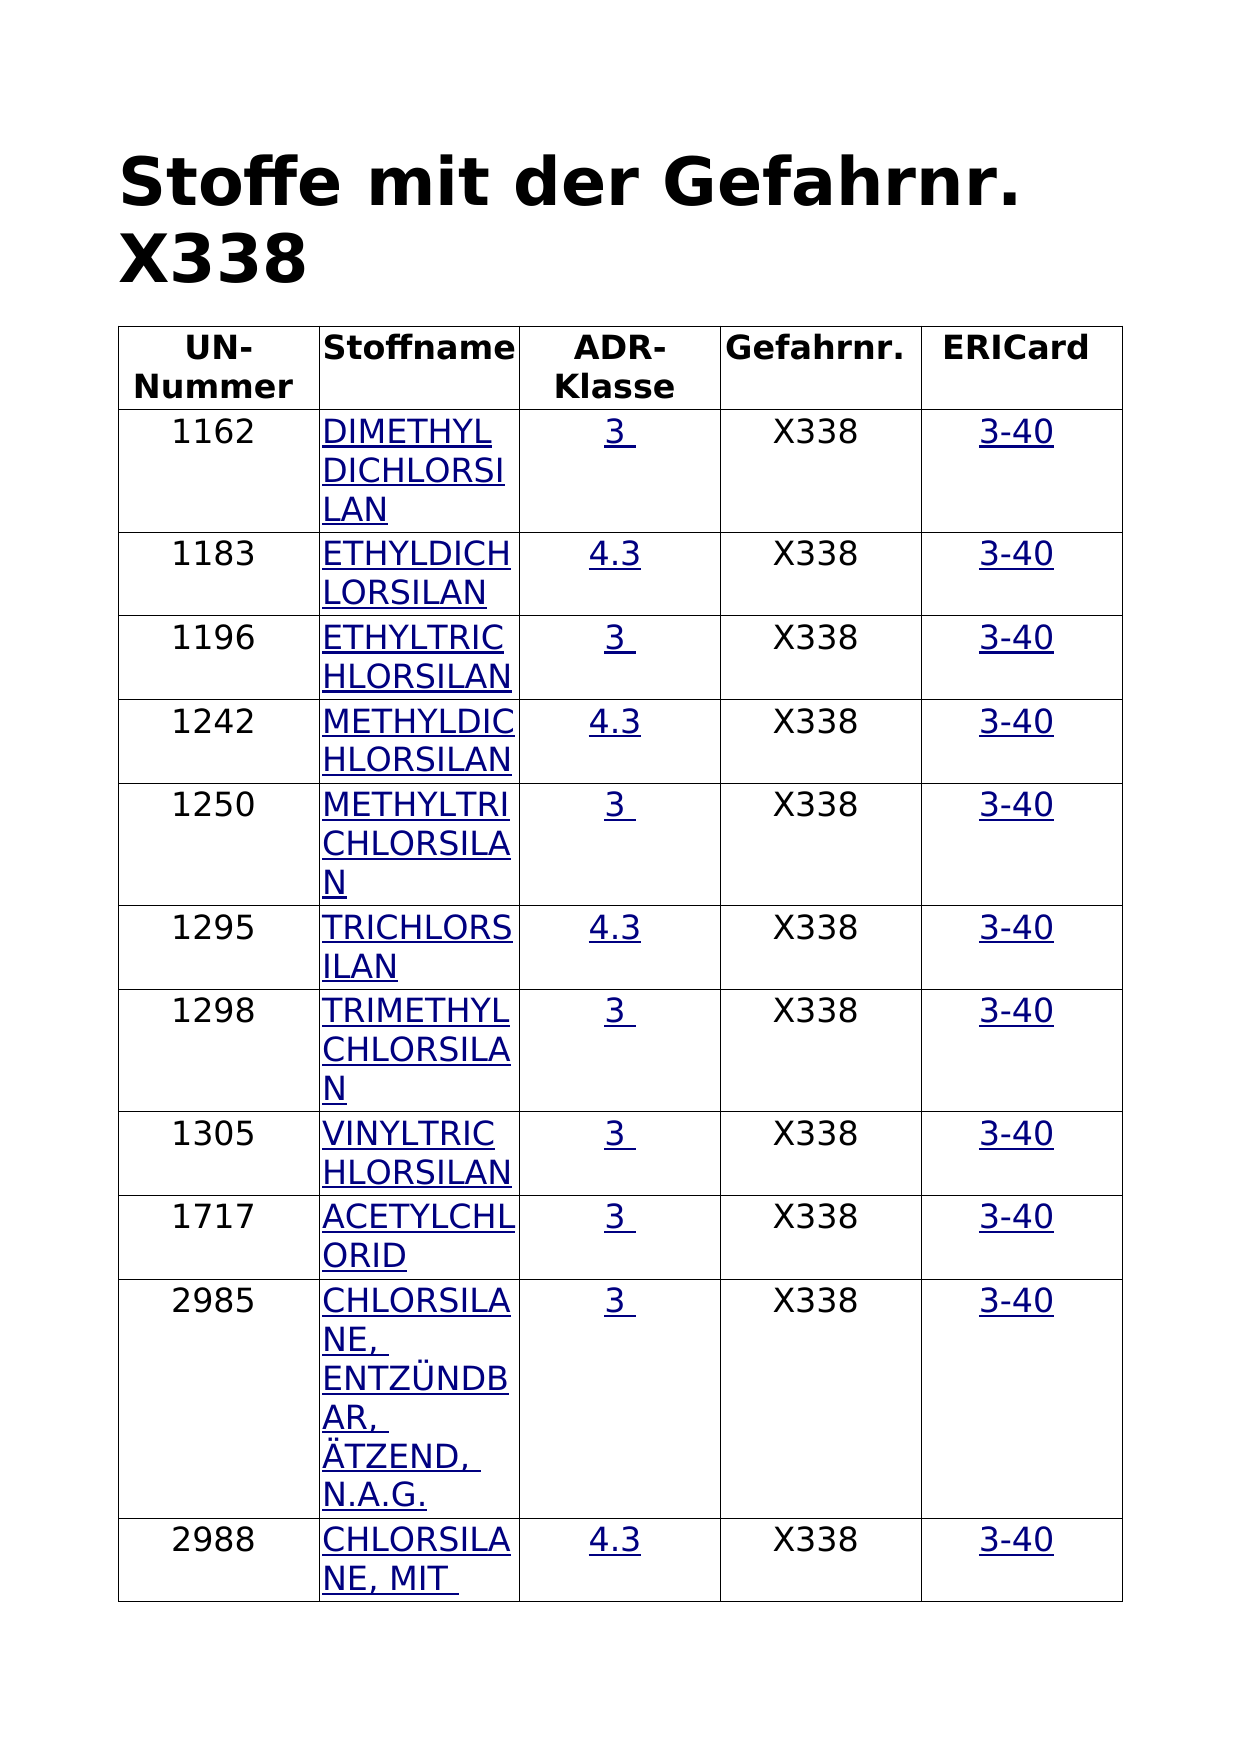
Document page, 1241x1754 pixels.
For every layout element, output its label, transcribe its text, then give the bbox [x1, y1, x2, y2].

table_cell 1196 [119, 616, 319, 699]
table_cell 2988 [119, 1519, 319, 1601]
table_cell X338 [721, 990, 921, 1111]
table_cell X338 [721, 906, 921, 989]
table_cell X338 [721, 700, 921, 783]
table_cell 1242 [119, 700, 319, 783]
table_cell 1183 [119, 533, 319, 615]
table_cell 1295 [119, 906, 319, 989]
table_cell ACETYLCHLORID [320, 1196, 519, 1279]
table_cell CHLORSILANE, ENTZÜNDBAR, ÄTZEND, N.A.G. [320, 1280, 519, 1518]
table_cell 2985 [119, 1280, 319, 1518]
table_cell ETHYLTRICHLORSILAN [320, 616, 519, 699]
table_cell X338 [721, 616, 921, 699]
table_cell 3-40 [922, 1280, 1122, 1518]
table_cell 3 [520, 990, 720, 1111]
table_cell 4.3 [520, 906, 720, 989]
table_cell 3 [520, 616, 720, 699]
table_cell METHYLDICHLORSILAN [320, 700, 519, 783]
table_cell X338 [721, 1112, 921, 1195]
table_cell TRIMETHYLCHLORSILAN [320, 990, 519, 1111]
table_header ERICard [922, 327, 1122, 409]
table_cell 3-40 [922, 616, 1122, 699]
table_cell 1250 [119, 784, 319, 905]
table_cell X338 [721, 533, 921, 615]
table_cell 3-40 [922, 410, 1122, 532]
table_cell 3 [520, 784, 720, 905]
table_cell 1717 [119, 1196, 319, 1279]
table_cell 3 [520, 410, 720, 532]
subtitle Stoffe mit der Gefahrnr. X338 [118, 143, 1122, 298]
table_cell X338 [721, 1519, 921, 1601]
table_cell 4.3 [520, 1519, 720, 1601]
table_cell X338 [721, 410, 921, 532]
table_cell TRICHLORSILAN [320, 906, 519, 989]
table_cell METHYLTRICHLORSILAN [320, 784, 519, 905]
table_cell 3-40 [922, 990, 1122, 1111]
table_cell 1305 [119, 1112, 319, 1195]
table_cell 1162 [119, 410, 319, 532]
table_cell X338 [721, 1280, 921, 1518]
table_cell 3-40 [922, 700, 1122, 783]
table_cell X338 [721, 784, 921, 905]
table_cell 3 [520, 1112, 720, 1195]
table_cell 3-40 [922, 784, 1122, 905]
table_header Stoffname [320, 327, 519, 409]
table_cell 4.3 [520, 533, 720, 615]
table_cell 3-40 [922, 533, 1122, 615]
table_cell 3 [520, 1280, 720, 1518]
table_cell 3-40 [922, 1196, 1122, 1279]
table_header ADR-Klasse [520, 327, 720, 409]
table_cell 3-40 [922, 906, 1122, 989]
table_cell 4.3 [520, 700, 720, 783]
table_cell 3-40 [922, 1112, 1122, 1195]
table_cell CHLORSILANE, MIT [320, 1519, 519, 1601]
table_cell 3-40 [922, 1519, 1122, 1601]
table_header UN-Nummer [119, 327, 319, 409]
table_cell DIMETHYLDICHLORSILAN [320, 410, 519, 532]
table_header Gefahrnr. [721, 327, 921, 409]
table_cell VINYLTRICHLORSILAN [320, 1112, 519, 1195]
table_cell ETHYLDICHLORSILAN [320, 533, 519, 615]
table_cell 1298 [119, 990, 319, 1111]
table_cell X338 [721, 1196, 921, 1279]
table_cell 3 [520, 1196, 720, 1279]
